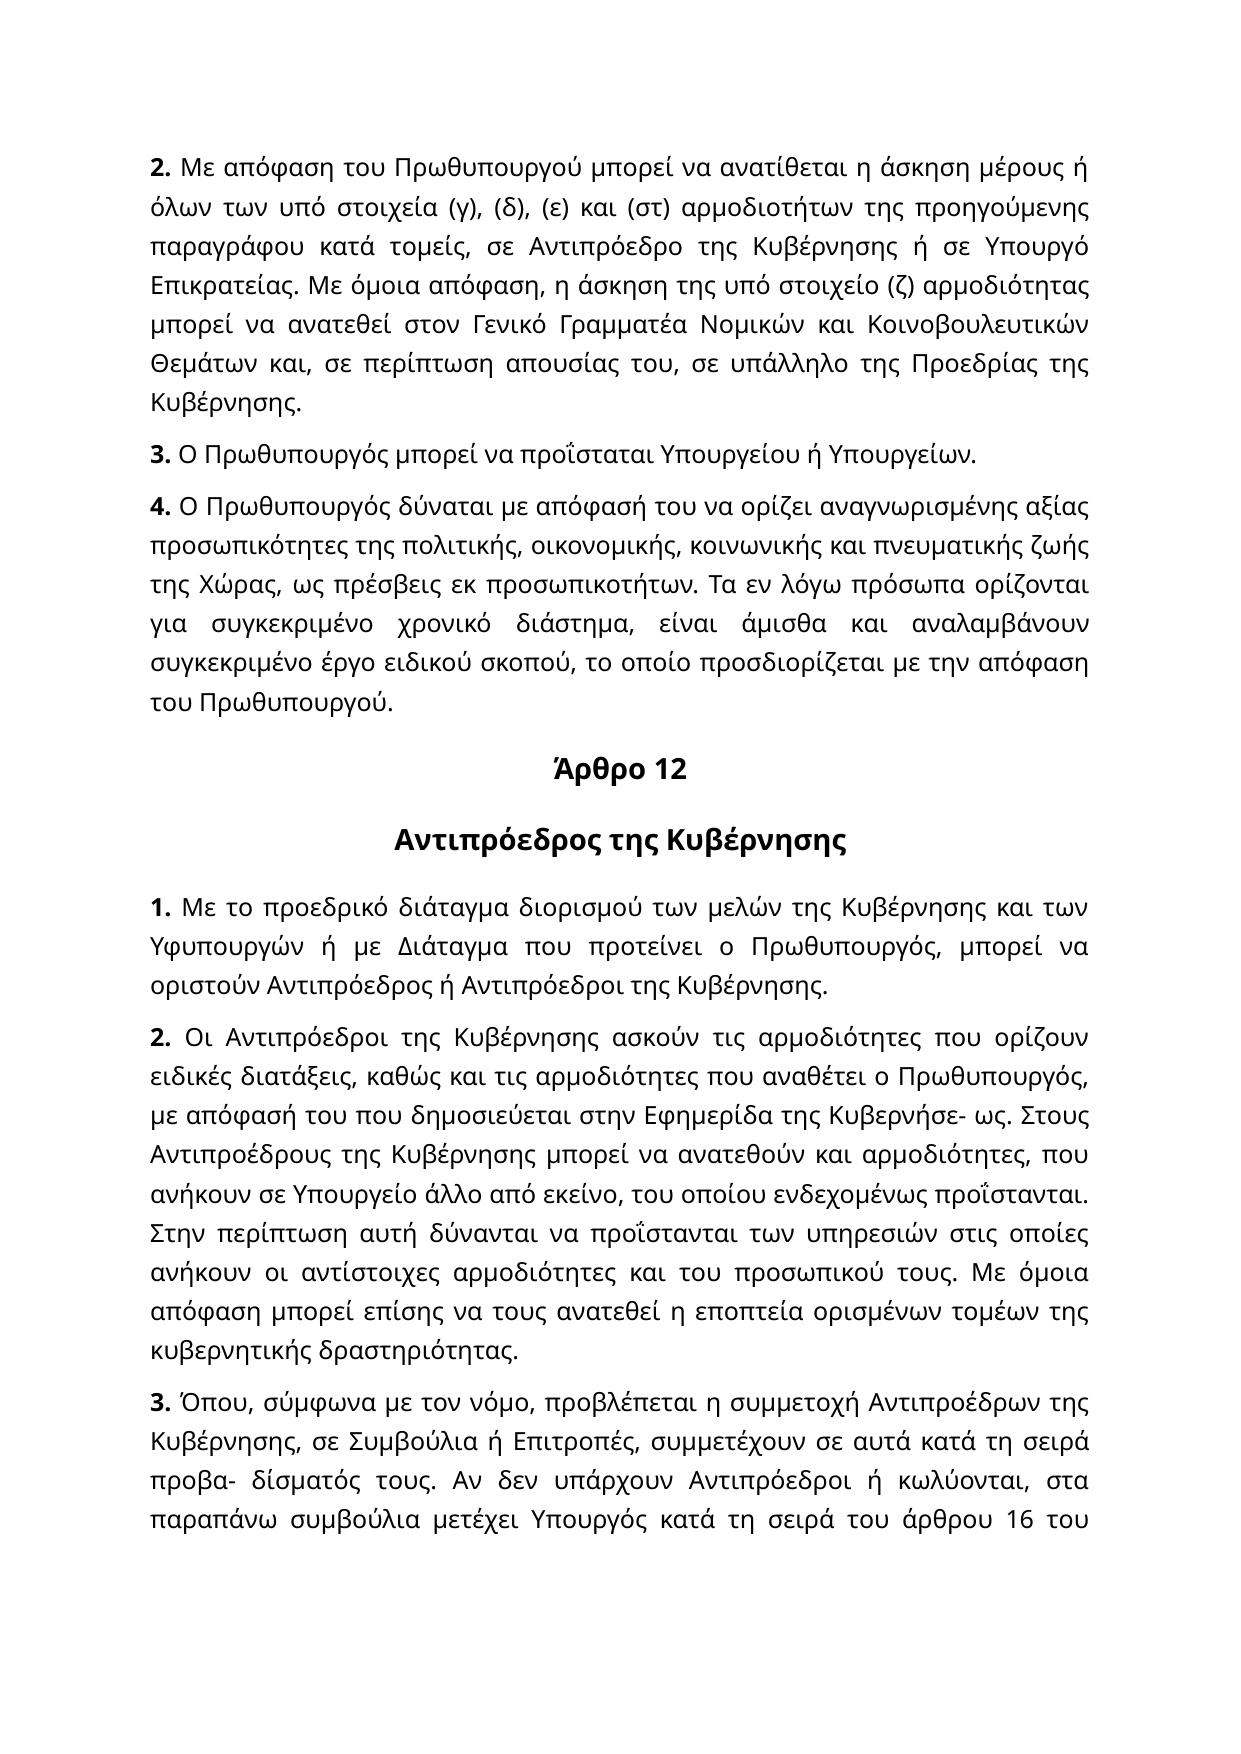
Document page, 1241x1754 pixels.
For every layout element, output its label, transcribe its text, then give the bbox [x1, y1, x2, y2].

subtitle Αντιπρόεδρος της Κυβέρνησης [150, 819, 1090, 859]
text 3. Όπου, σύμφωνα με τον νόμο, προβλέπεται η συμμετοχή Αντιπροέδρων της Κυβέρνησης, σε Συμβούλια ή Επιτροπές, συμμετέχουν σε αυτά κατά τη σειρά προβα- δίσματός τους. Αν δεν υπάρχουν Aντιπρόεδροι ή κωλύονται, στα παραπάνω συμβούλια μετέχει Yπουργός κατά τη σειρά του άρθρου 16 του [150, 1384, 1090, 1536]
subtitle Άρθρο 12 [150, 748, 1090, 788]
text 4. Ο Πρωθυπουργός δύναται με απόφασή του να ορίζει αναγνωρισμένης αξίας προσωπικότητες της πολιτικής, οικονομικής, κοινωνικής και πνευματικής ζωής της Χώρας, ως πρέσβεις εκ προσωπικοτήτων. Τα εν λόγω πρόσωπα ορίζονται για συγκεκριμένο χρονικό διάστημα, είναι άμισθα και αναλαμβάνουν συγκεκριμένο έργο ειδικού σκοπού, το οποίο προσδιορίζεται με την απόφαση του Πρωθυπουργού. [150, 488, 1090, 718]
text 2. Οι Αντιπρόεδροι της Κυβέρνησης ασκούν τις αρμοδιότητες που ορίζουν ειδικές διατάξεις, καθώς και τις αρμοδιότητες που αναθέτει ο Πρωθυπουργός, με απόφασή του που δημοσιεύεται στην Εφημερίδα της Κυβερνήσε- ως. Στους Αντιπροέδρους της Κυβέρνησης μπορεί να ανατεθούν και αρμοδιότητες, που ανήκουν σε Yπουργείο άλλο από εκείνο, του οποίου ενδεχομένως προΐστανται. Στην περίπτωση αυτή δύνανται να προΐστανται των υπηρεσιών στις οποίες ανήκουν οι αντίστοιχες αρμοδιότητες και του προσωπικού τους. Με όμοια απόφαση μπορεί επίσης να τους ανατεθεί η εποπτεία ορισμένων τομέων της κυβερνητικής δραστηριότητας. [150, 1019, 1090, 1367]
text 1. Με το προεδρικό διάταγμα διορισμού των μελών της Κυβέρνησης και των Υφυπουργών ή με Διάταγμα που προτείνει ο Πρωθυπουργός, μπορεί να οριστούν Αντιπρόεδρος ή Αντιπρόεδροι της Κυβέρνησης. [150, 889, 1090, 1002]
text 3. Ο Πρωθυπουργός μπορεί να προΐσταται Υπουργείου ή Υπουργείων. [150, 437, 1090, 471]
text 2. Με απόφαση του Πρωθυπουργού μπορεί να ανατίθεται η άσκηση μέρους ή όλων των υπό στοιχεία (γ), (δ), (ε) και (στ) αρμοδιοτήτων της προηγούμενης παραγράφου κατά τομείς, σε Αντιπρόεδρο της Κυβέρνησης ή σε Υπουργό Επικρατείας. Με όμοια απόφαση, η άσκηση της υπό στοιχείο (ζ) αρμοδιότητας μπορεί να ανατεθεί στον Γενικό Γραμματέα Νομικών και Κοινοβουλευτικών Θεμάτων και, σε περίπτωση απουσίας του, σε υπάλληλο της Προεδρίας της Κυβέρνησης. [150, 150, 1090, 419]
